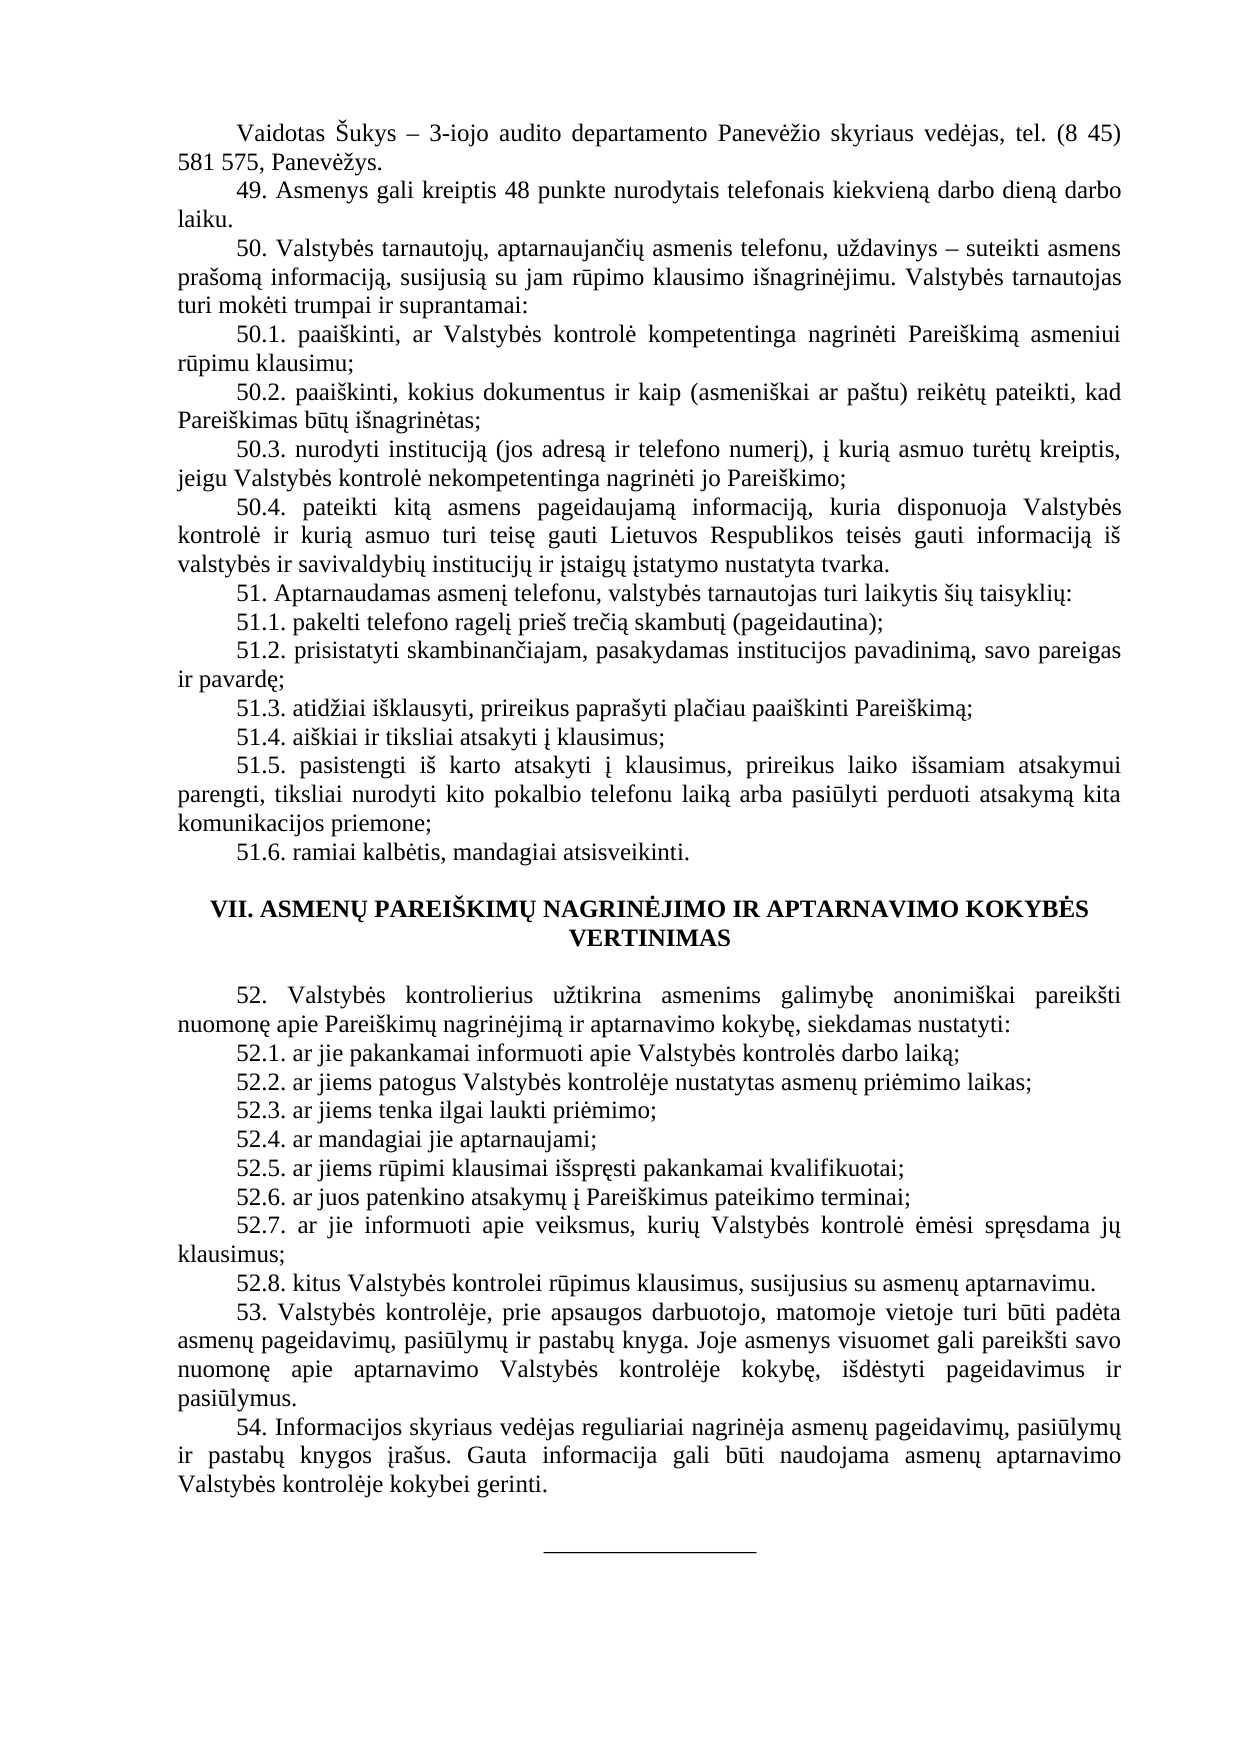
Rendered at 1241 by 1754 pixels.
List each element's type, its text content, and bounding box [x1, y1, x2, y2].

text 51.3. atidžiai išklausyti, prireikus paprašyti plačiau paaiškinti Pareiškimą; [177, 693, 1122, 722]
text 50.3. nurodyti instituciją (jos adresą ir telefono numerį), į kurią asmuo turėtų kreiptis, jeigu Valstybės kontrolė nekompetentinga nagrinėti jo Pareiškimo; [177, 434, 1122, 492]
text 54. Informacijos skyriaus vedėjas reguliariai nagrinėja asmenų pageidavimų, pasiūlymų ir pastabų knygos įrašus. Gauta informacija gali būti naudojama asmenų aptarnavimo Valstybės kontrolėje kokybei gerinti. [177, 1412, 1122, 1498]
text 52.2. ar jiems patogus Valstybės kontrolėje nustatytas asmenų priėmimo laikas; [177, 1067, 1122, 1096]
text VII. ASMENŲ PAREIŠKIMŲ NAGRINĖJIMO IR APTARNAVIMO KOKYBĖS VERTINIMAS [177, 894, 1122, 952]
text 53. Valstybės kontrolėje, prie apsaugos darbuotojo, matomoje vietoje turi būti padėta asmenų pageidavimų, pasiūlymų ir pastabų knyga. Joje asmenys visuomet gali pareikšti savo nuomonę apie aptarnavimo Valstybės kontrolėje kokybę, išdėstyti pageidavimus ir pasiūlymus. [177, 1297, 1122, 1412]
text 52.6. ar juos patenkino atsakymų į Pareiškimus pateikimo terminai; [177, 1182, 1122, 1211]
text Vaidotas Šukys – 3-iojo audito departamento Panevėžio skyriaus vedėjas, tel. (8 45) 581 575, Panevėžys. [177, 118, 1122, 176]
text 50.4. pateikti kitą asmens pageidaujamą informaciją, kuria disponuoja Valstybės kontrolė ir kurią asmuo turi teisę gauti Lietuvos Respublikos teisės gauti informaciją iš valstybės ir savivaldybių institucijų ir įstaigų įstatymo nustatyta tvarka. [177, 492, 1122, 578]
text 52.7. ar jie informuoti apie veiksmus, kurių Valstybės kontrolė ėmėsi spręsdama jų klausimus; [177, 1211, 1122, 1268]
text 50. Valstybės tarnautojų, aptarnaujančių asmenis telefonu, uždavinys – suteikti asmens prašomą informaciją, susijusią su jam rūpimo klausimo išnagrinėjimu. Valstybės tarnautojas turi mokėti trumpai ir suprantamai: [177, 233, 1122, 319]
text 51.2. prisistatyti skambinančiajam, pasakydamas institucijos pavadinimą, savo pareigas ir pavardę; [177, 636, 1122, 693]
text 52.3. ar jiems tenka ilgai laukti priėmimo; [177, 1096, 1122, 1124]
text 50.2. paaiškinti, kokius dokumentus ir kaip (asmeniškai ar paštu) reikėtų pateikti, kad Pareiškimas būtų išnagrinėtas; [177, 377, 1122, 434]
text _________________ [177, 1527, 1122, 1556]
text 51. Aptarnaudamas asmenį telefonu, valstybės tarnautojas turi laikytis šių taisyklių: [177, 578, 1122, 607]
text 51.5. pasistengti iš karto atsakyti į klausimus, prireikus laiko išsamiam atsakymui parengti, tiksliai nurodyti kito pokalbio telefonu laiką arba pasiūlyti perduoti atsakymą kita komunikacijos priemone; [177, 751, 1122, 837]
text 51.4. aiškiai ir tiksliai atsakyti į klausimus; [177, 722, 1122, 751]
text 52.8. kitus Valstybės kontrolei rūpimus klausimus, susijusius su asmenų aptarnavimu. [177, 1268, 1122, 1297]
text 52.4. ar mandagiai jie aptarnaujami; [177, 1124, 1122, 1153]
text 51.6. ramiai kalbėtis, mandagiai atsisveikinti. [177, 837, 1122, 866]
text 50.1. paaiškinti, ar Valstybės kontrolė kompetentinga nagrinėti Pareiškimą asmeniui rūpimu klausimu; [177, 319, 1122, 377]
text 52. Valstybės kontrolierius užtikrina asmenims galimybę anonimiškai pareikšti nuomonę apie Pareiškimų nagrinėjimą ir aptarnavimo kokybę, siekdamas nustatyti: [177, 981, 1122, 1038]
text 49. Asmenys gali kreiptis 48 punkte nurodytais telefonais kiekvieną darbo dieną darbo laiku. [177, 176, 1122, 233]
text 52.5. ar jiems rūpimi klausimai išspręsti pakankamai kvalifikuotai; [177, 1153, 1122, 1182]
text 52.1. ar jie pakankamai informuoti apie Valstybės kontrolės darbo laiką; [177, 1038, 1122, 1067]
text 51.1. pakelti telefono ragelį prieš trečią skambutį (pageidautina); [177, 607, 1122, 636]
